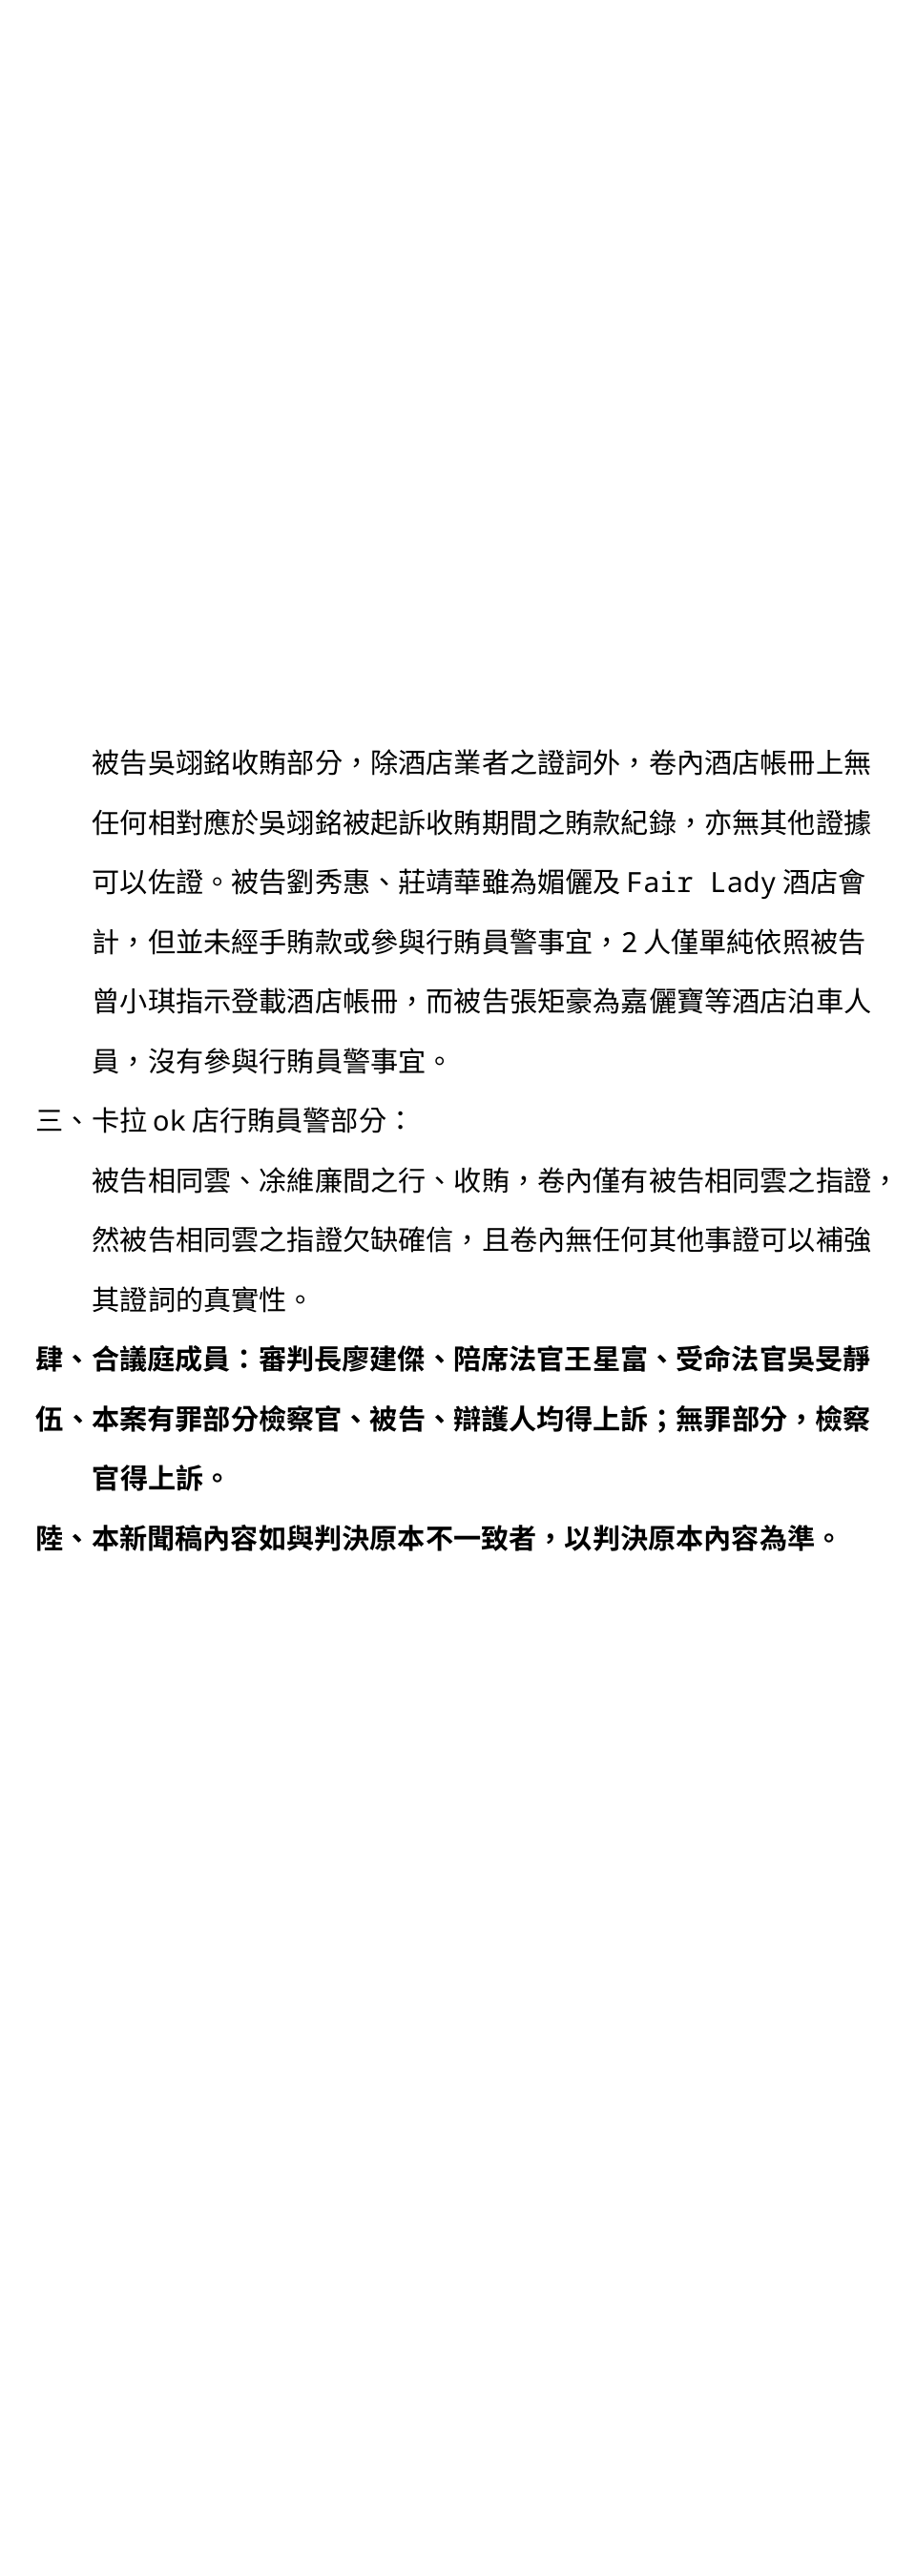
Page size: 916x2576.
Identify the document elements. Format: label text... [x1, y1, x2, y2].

text 被告相同雲、凃維廉間之行、收賄，卷內僅有被告相同雲之指證，然被告相同雲之指證欠缺確信，且卷內無任何其他事證可以補強其證詞的真實性。 [92, 1139, 880, 1318]
text 肆、合議庭成員：審判長廖建傑、陪席法官王星富、受命法官吳旻靜 [35, 1318, 880, 1378]
text 三、卡拉ok店行賄員警部分： [35, 1079, 880, 1139]
text 伍、本案有罪部分檢察官、被告、辯護人均得上訴；無罪部分，檢察官得上訴。 [36, 1378, 880, 1497]
text 被告吳翊銘收賄部分，除酒店業者之證詞外，卷內酒店帳冊上無任何相對應於吳翊銘被起訴收賄期間之賄款紀錄，亦無其他證據可以佐證。被告劉秀惠、莊靖華雖為媚儷及Fair Lady酒店會計，但並未經手賄款或參與行賄員警事宜，2人僅單純依照被告曾小琪指示登載酒店帳冊，而被告張矩豪為嘉儷寶等酒店泊車人員，沒有參與行賄員警事宜。 [92, 721, 880, 1079]
text 陸、本新聞稿內容如與判決原本不一致者，以判決原本內容為準。 [35, 1497, 881, 1556]
